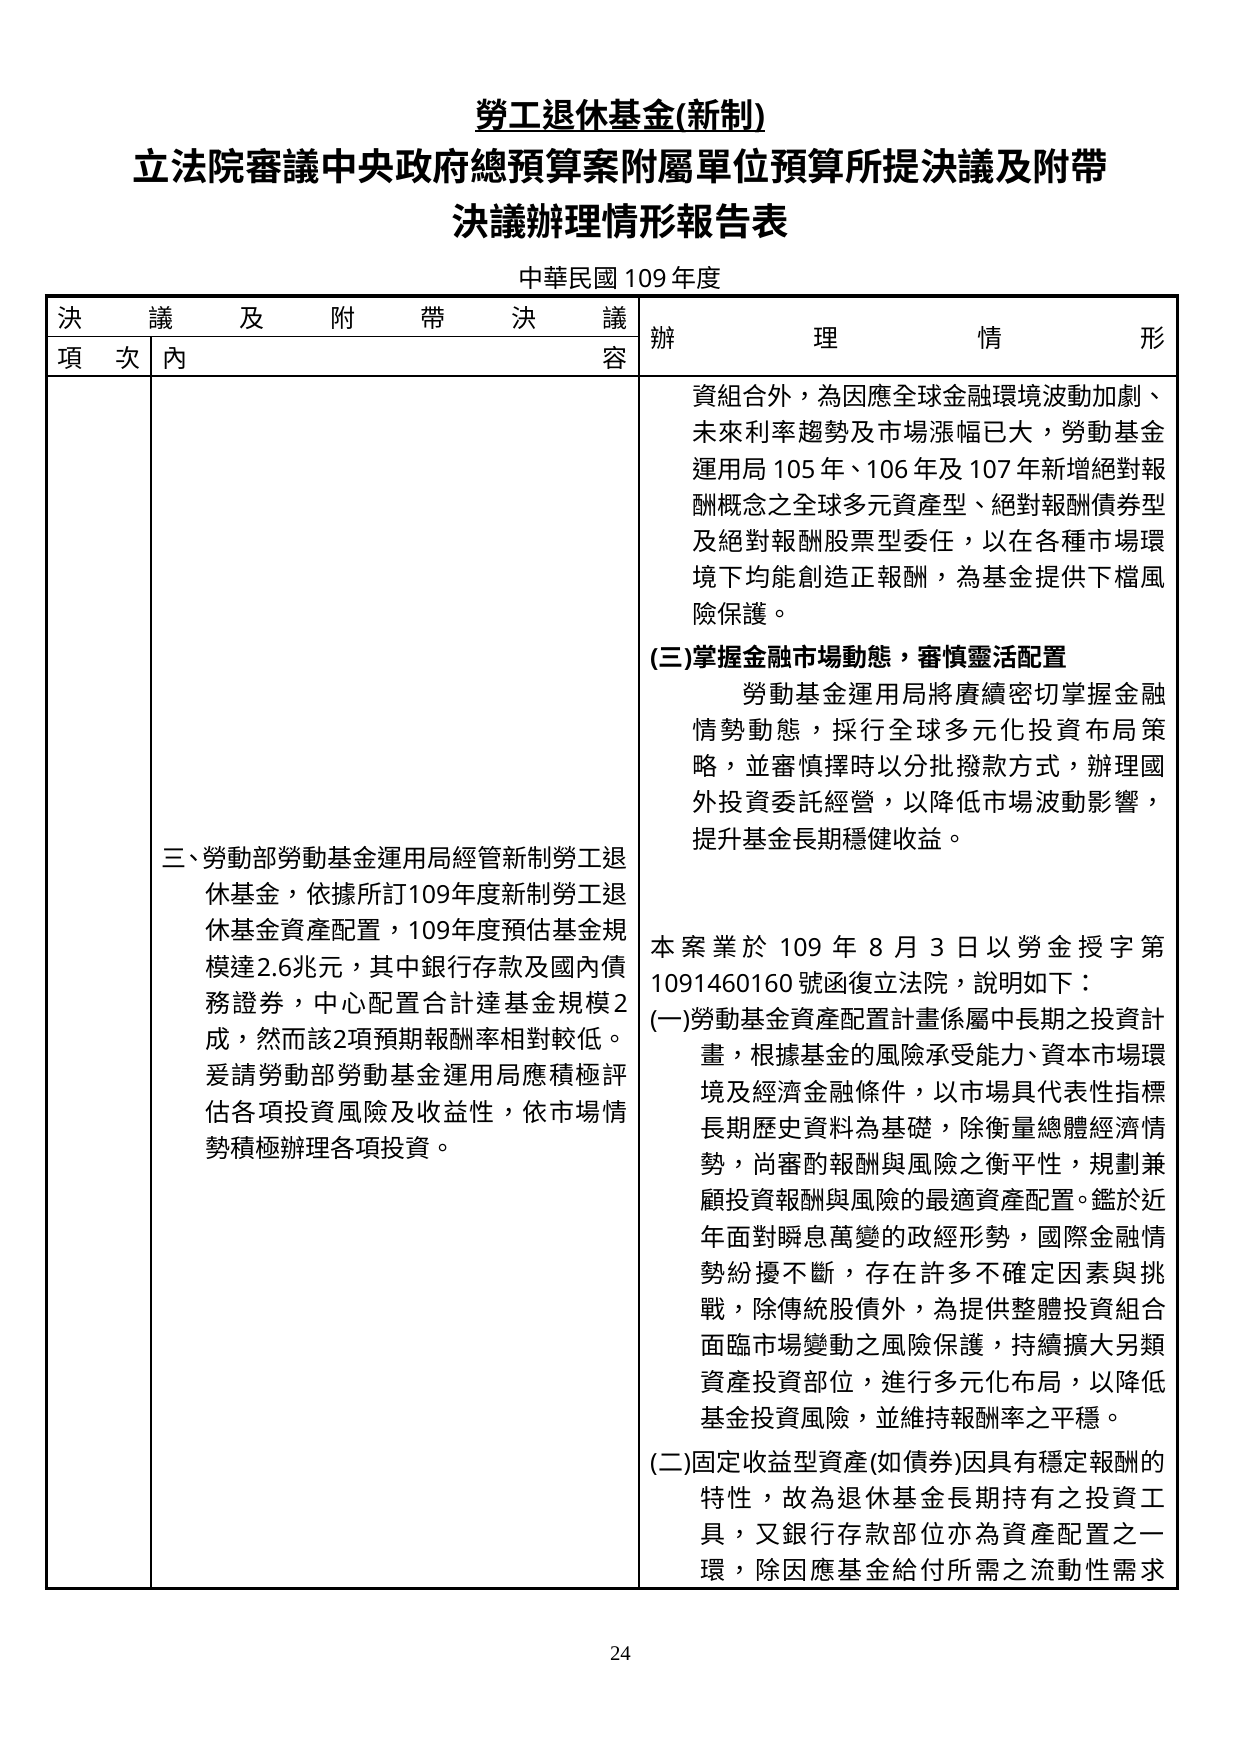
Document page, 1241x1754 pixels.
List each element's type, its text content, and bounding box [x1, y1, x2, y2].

table_cell 內容 [152, 337, 638, 375]
table_header 辦理情形 [640, 298, 1176, 375]
table_header 決議及附帶決議 [48, 298, 638, 336]
table_cell 資組合外，為因應全球金融環境波動加劇、未來利率趨勢及市場漲幅已大，勞動基金運用局105年、106年及107年新增絕對報酬概念之全球多元資產型、絕對報酬債券型及絕對報酬股票型委任，以在各種市場環境下均能創造正報酬，為基金提供下檔風險保護。 (三)掌握金融市場動態，審慎靈活配置 勞動基金運用局將賡續密切掌握金融情勢動態，採行全球多元化投資布局策略，並審慎擇時以分批撥款方式，辦理國外投資委託經營，以降低市場波動影響，提升基金長期穩健收益。 本案業於109年8月3日以勞金授字第1091460160號函復立法院，說明如下： (一)勞動基金資產配置計畫係屬中長期之投資計畫，根據基金的風險承受能力、資本市場環境及經濟金融條件，以市場具代表性指標長期歷史資料為基礎，除衡量總體經濟情勢，尚審酌報酬與風險之衡平性，規劃兼顧投資報酬與風險的最適資產配置。鑑於近年面對瞬息萬變的政經形勢，國際金融情勢紛擾不斷，存在許多不確定因素與挑戰，除傳統股債外，為提供整體投資組合面臨市場變動之風險保護，持續擴大另類資產投資部位，進行多元化布局，以降低基金投資風險，並維持報酬率之平穩。 (二)固定收益型資產(如債券)因具有穩定報酬的特性，故為退休基金長期持有之投資工具，又銀行存款部位亦為資產配置之一環，除因應基金給付所需之流動性需求 [640, 377, 1176, 1587]
table_cell 三、勞動部勞動基金運用局經管新制勞工退休基金，依據所訂109年度新制勞工退休基金資產配置，109年度預估基金規模達2.6兆元，其中銀行存款及國內債務證券，中心配置合計達基金規模2成，然而該2項預期報酬率相對較低。爰請勞動部勞動基金運用局應積極評估各項投資風險及收益性，依市場情勢積極辦理各項投資。 [152, 377, 638, 1587]
table_cell [48, 377, 150, 1587]
table_cell 項次 [48, 337, 150, 375]
